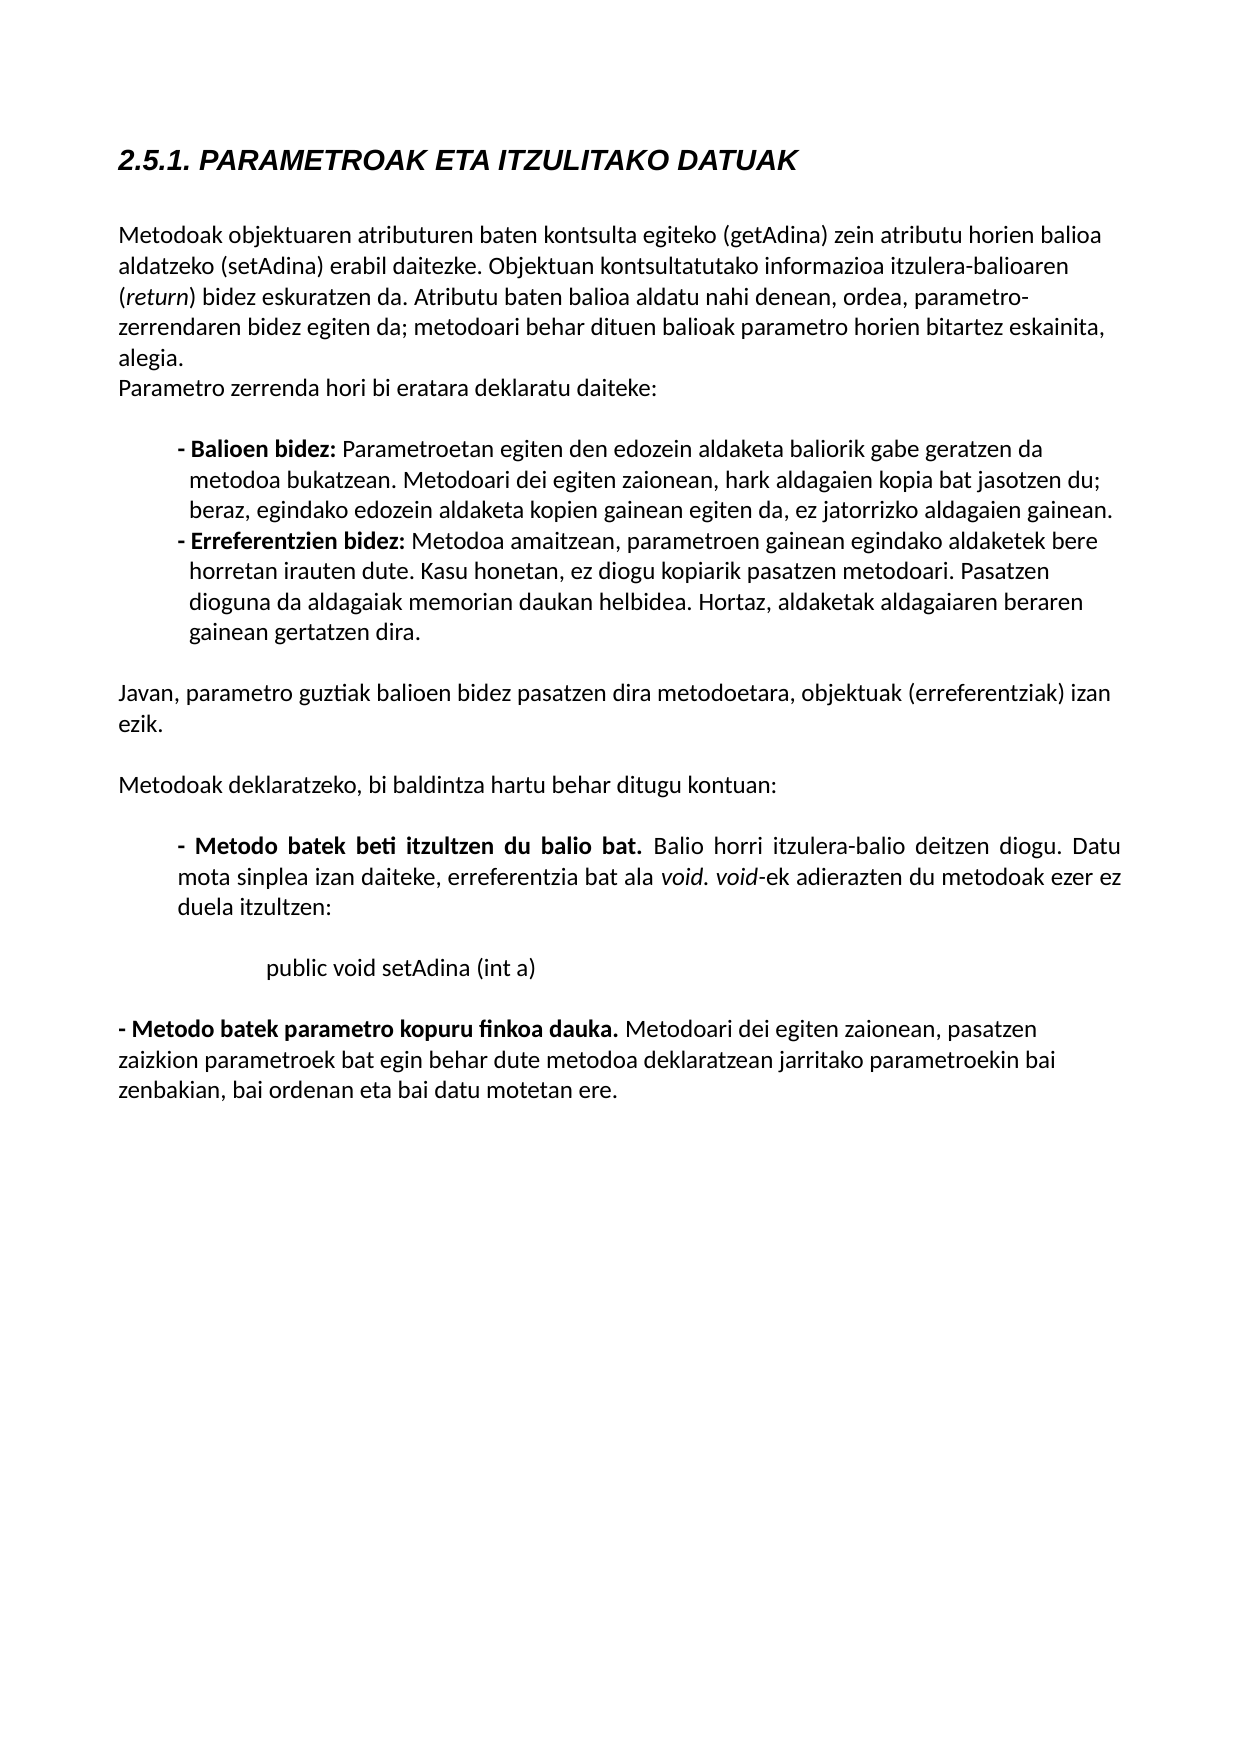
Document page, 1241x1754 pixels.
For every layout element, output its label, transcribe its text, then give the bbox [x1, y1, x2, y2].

text - Metodo batek beti itzultzen du balio bat. Balio horri itzulera-balio deitzen diogu. Datu mota sinplea izan daiteke, erreferentzia bat ala void. void-ek adierazten du metodoak ezer ez duela itzultzen: [177, 830, 1122, 922]
text Javan, parametro guztiak balioen bidez pasatzen dira metodoetara, objektuak (erreferentziak) izan ezik. [118, 677, 1122, 738]
text public void setAdina (int a) [118, 952, 1122, 983]
text - Erreferentzien bidez: Metodoa amaitzean, parametroen gainean egindako aldaketek bere horretan irauten dute. Kasu honetan, ez diogu kopiarik pasatzen metodoari. Pasatzen dioguna da aldagaiak memorian daukan helbidea. Hortaz, aldaketak aldagaiaren beraren gainean gertatzen dira. [177, 525, 1122, 647]
text - Balioen bidez: Parametroetan egiten den edozein aldaketa baliorik gabe geratzen da metodoa bukatzean. Metodoari dei egiten zaionean, hark aldagaien kopia bat jasotzen du; beraz, egindako edozein aldaketa kopien gainean egiten da, ez jatorrizko aldagaien gainean. [177, 433, 1122, 525]
text - Metodo batek parametro kopuru finkoa dauka. Metodoari dei egiten zaionean, pasatzen zaizkion parametroek bat egin behar dute metodoa deklaratzean jarritako parametroekin bai zenbakian, bai ordenan eta bai datu motetan ere. [118, 1013, 1122, 1105]
text Parametro zerrenda hori bi eratara deklaratu daiteke: [118, 372, 1122, 403]
text Metodoak objektuaren atributuren baten kontsulta egiteko (getAdina) zein atributu horien balioa aldatzeko (setAdina) erabil daitezke. Objektuan kontsultatutako informazioa itzulera-balioaren (return) bidez eskuratzen da. Atributu baten balioa aldatu nahi denean, ordea, parametro-zerrendaren bidez egiten da; metodoari behar dituen balioak parametro horien bitartez eskainita, alegia. [118, 220, 1122, 372]
text Metodoak deklaratzeko, bi baldintza hartu behar ditugu kontuan: [118, 769, 1122, 799]
subtitle 2.5.1. PARAMETROAK ETA ITZULITAKO DATUAK [118, 143, 1122, 177]
